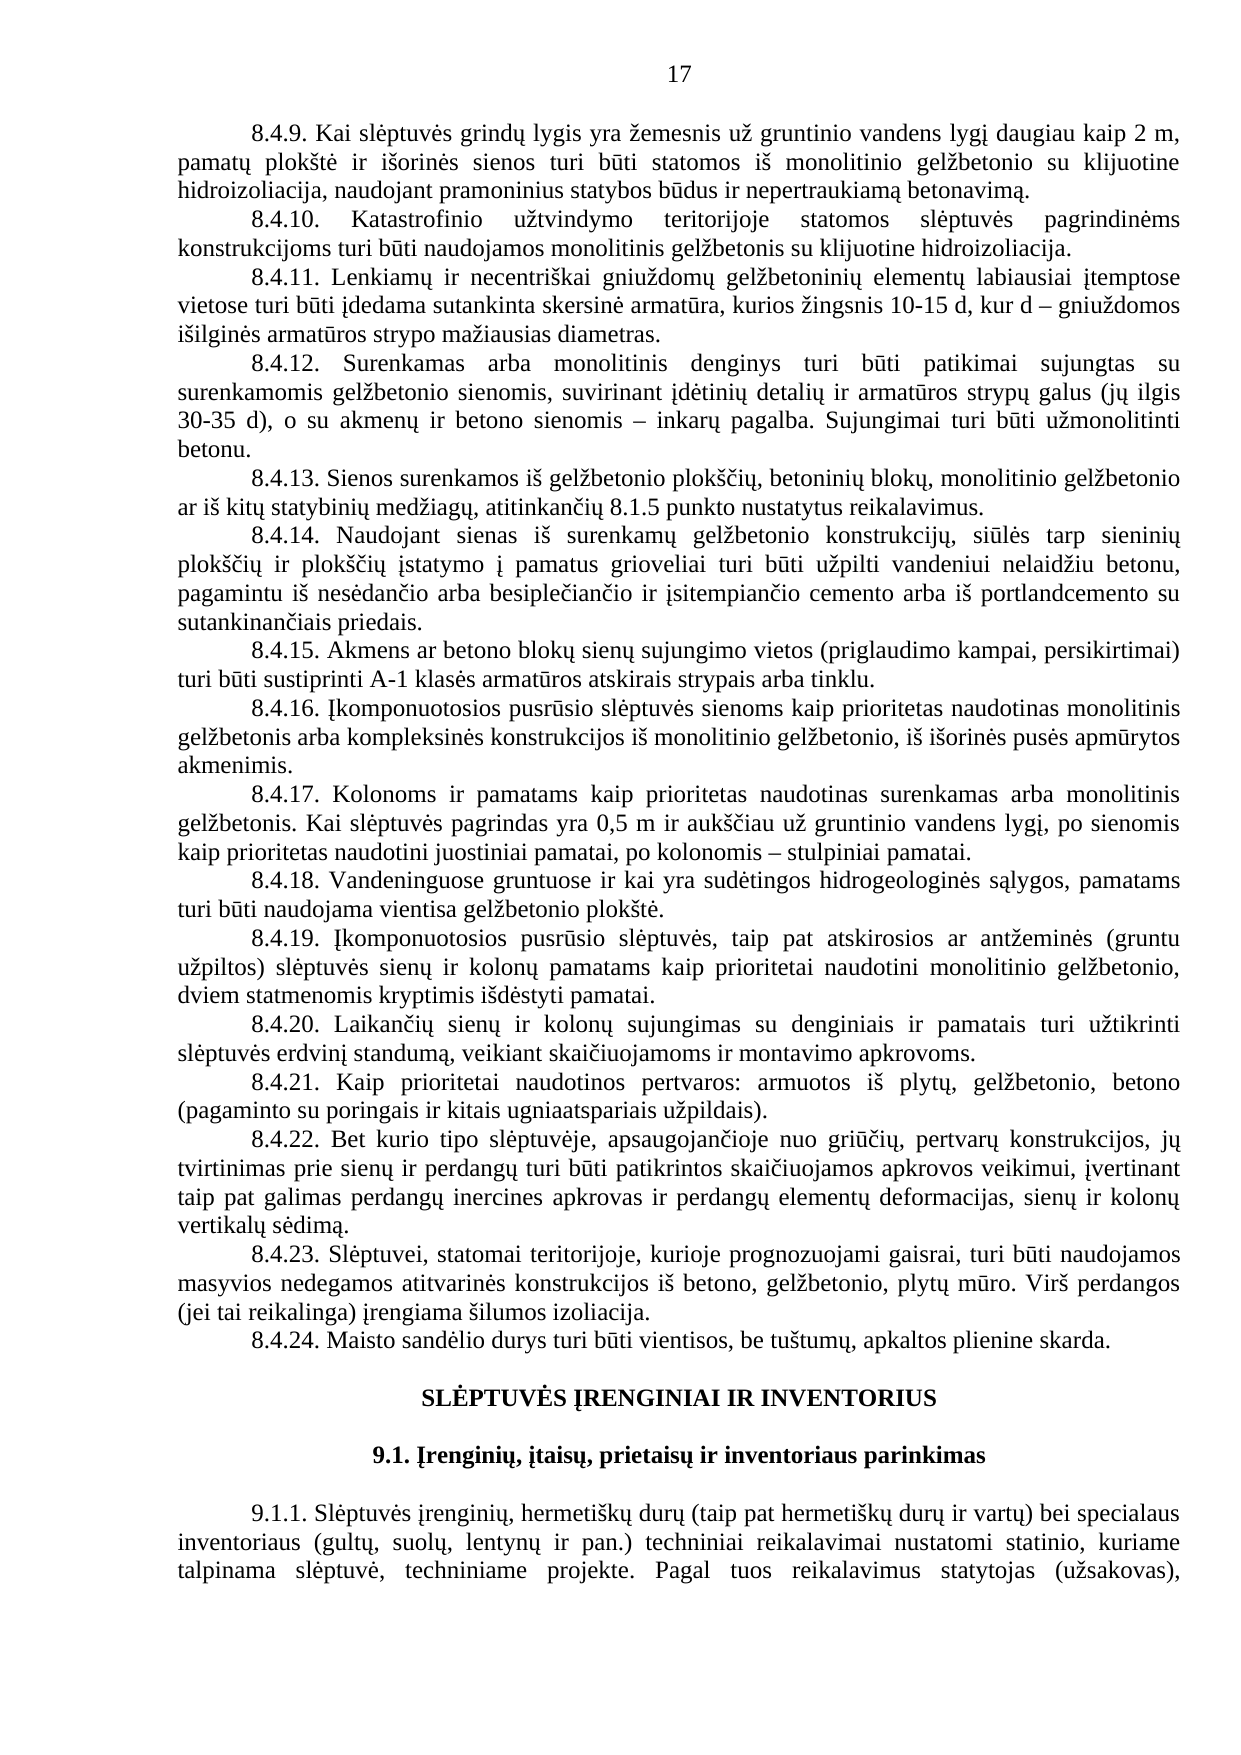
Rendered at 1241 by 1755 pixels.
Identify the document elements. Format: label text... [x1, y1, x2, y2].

text 8.4.18. Vandeninguose gruntuose ir kai yra sudėtingos hidrogeologinės sąlygos, pamatams turi būti naudojama vientisa gelžbetonio plokštė. [177, 866, 1181, 923]
text 8.4.23. Slėptuvei, statomai teritorijoje, kurioje prognozuojami gaisrai, turi būti naudojamos masyvios nedegamos atitvarinės konstrukcijos iš betono, gelžbetonio, plytų mūro. Virš perdangos (jei tai reikalinga) įrengiama šilumos izoliacija. [177, 1239, 1181, 1326]
text 8.4.24. Maisto sandėlio durys turi būti vientisos, be tuštumų, apkaltos plienine skarda. [177, 1326, 1181, 1354]
text 9.1.1. Slėptuvės įrenginių, hermetiškų durų (taip pat hermetiškų durų ir vartų) bei specialaus inventoriaus (gultų, suolų, lentynų ir pan.) techniniai reikalavimai nustatomi statinio, kuriame talpinama slėptuvė, techniniame projekte. Pagal tuos reikalavimus statytojas (užsakovas), [177, 1498, 1181, 1584]
text 8.4.13. Sienos surenkamos iš gelžbetonio plokščių, betoninių blokų, monolitinio gelžbetonio ar iš kitų statybinių medžiagų, atitinkančių 8.1.5 punkto nustatytus reikalavimus. [177, 463, 1181, 521]
text 9.1. Įrenginių, įtaisų, prietaisų ir inventoriaus parinkimas [177, 1441, 1181, 1469]
text 8.4.14. Naudojant sienas iš surenkamų gelžbetonio konstrukcijų, siūlės tarp sieninių plokščių ir plokščių įstatymo į pamatus grioveliai turi būti užpilti vandeniui nelaidžiu betonu, pagamintu iš nesėdančio arba besiplečiančio ir įsitempiančio cemento arba iš portlandcemento su sutankinančiais priedais. [177, 521, 1181, 636]
text 8.4.22. Bet kurio tipo slėptuvėje, apsaugojančioje nuo griūčių, pertvarų konstrukcijos, jų tvirtinimas prie sienų ir perdangų turi būti patikrintos skaičiuojamos apkrovos veikimui, įvertinant taip pat galimas perdangų inercines apkrovas ir perdangų elementų deformacijas, sienų ir kolonų vertikalų sėdimą. [177, 1124, 1181, 1239]
text 8.4.20. Laikančių sienų ir kolonų sujungimas su denginiais ir pamatais turi užtikrinti slėptuvės erdvinį standumą, veikiant skaičiuojamoms ir montavimo apkrovoms. [177, 1009, 1181, 1067]
text 8.4.10. Katastrofinio užtvindymo teritorijoje statomos slėptuvės pagrindinėms konstrukcijoms turi būti naudojamos monolitinis gelžbetonis su klijuotine hidroizoliacija. [177, 204, 1181, 262]
text 8.4.12. Surenkamas arba monolitinis denginys turi būti patikimai sujungtas su surenkamomis gelžbetonio sienomis, suvirinant įdėtinių detalių ir armatūros strypų galus (jų ilgis 30-35 d), o su akmenų ir betono sienomis – inkarų pagalba. Sujungimai turi būti užmonolitinti betonu. [177, 348, 1181, 463]
text 8.4.9. Kai slėptuvės grindų lygis yra žemesnis už gruntinio vandens lygį daugiau kaip 2 m, pamatų plokštė ir išorinės sienos turi būti statomos iš monolitinio gelžbetonio su klijuotine hidroizoliacija, naudojant pramoninius statybos būdus ir nepertraukiamą betonavimą. [177, 118, 1181, 204]
text SLĖPTUVĖS ĮRENGINIAI IR INVENTORIUS [177, 1383, 1181, 1412]
text 8.4.16. Įkomponuotosios pusrūsio slėptuvės sienoms kaip prioritetas naudotinas monolitinis gelžbetonis arba kompleksinės konstrukcijos iš monolitinio gelžbetonio, iš išorinės pusės apmūrytos akmenimis. [177, 693, 1181, 779]
text 8.4.15. Akmens ar betono blokų sienų sujungimo vietos (priglaudimo kampai, persikirtimai) turi būti sustiprinti A-1 klasės armatūros atskirais strypais arba tinklu. [177, 636, 1181, 693]
text 8.4.19. Įkomponuotosios pusrūsio slėptuvės, taip pat atskirosios ar antžeminės (gruntu užpiltos) slėptuvės sienų ir kolonų pamatams kaip prioritetai naudotini monolitinio gelžbetonio, dviem statmenomis kryptimis išdėstyti pamatai. [177, 923, 1181, 1009]
text 8.4.11. Lenkiamų ir necentriškai gniuždomų gelžbetoninių elementų labiausiai įtemptose vietose turi būti įdedama sutankinta skersinė armatūra, kurios žingsnis 10-15 d, kur d – gniuždomos išilginės armatūros strypo mažiausias diametras. [177, 262, 1181, 348]
text 8.4.17. Kolonoms ir pamatams kaip prioritetas naudotinas surenkamas arba monolitinis gelžbetonis. Kai slėptuvės pagrindas yra 0,5 m ir aukščiau už gruntinio vandens lygį, po sienomis kaip prioritetas naudotini juostiniai pamatai, po kolonomis – stulpiniai pamatai. [177, 779, 1181, 866]
text 8.4.21. Kaip prioritetai naudotinos pertvaros: armuotos iš plytų, gelžbetonio, betono (pagaminto su poringais ir kitais ugniaatspariais užpildais). [177, 1067, 1181, 1124]
